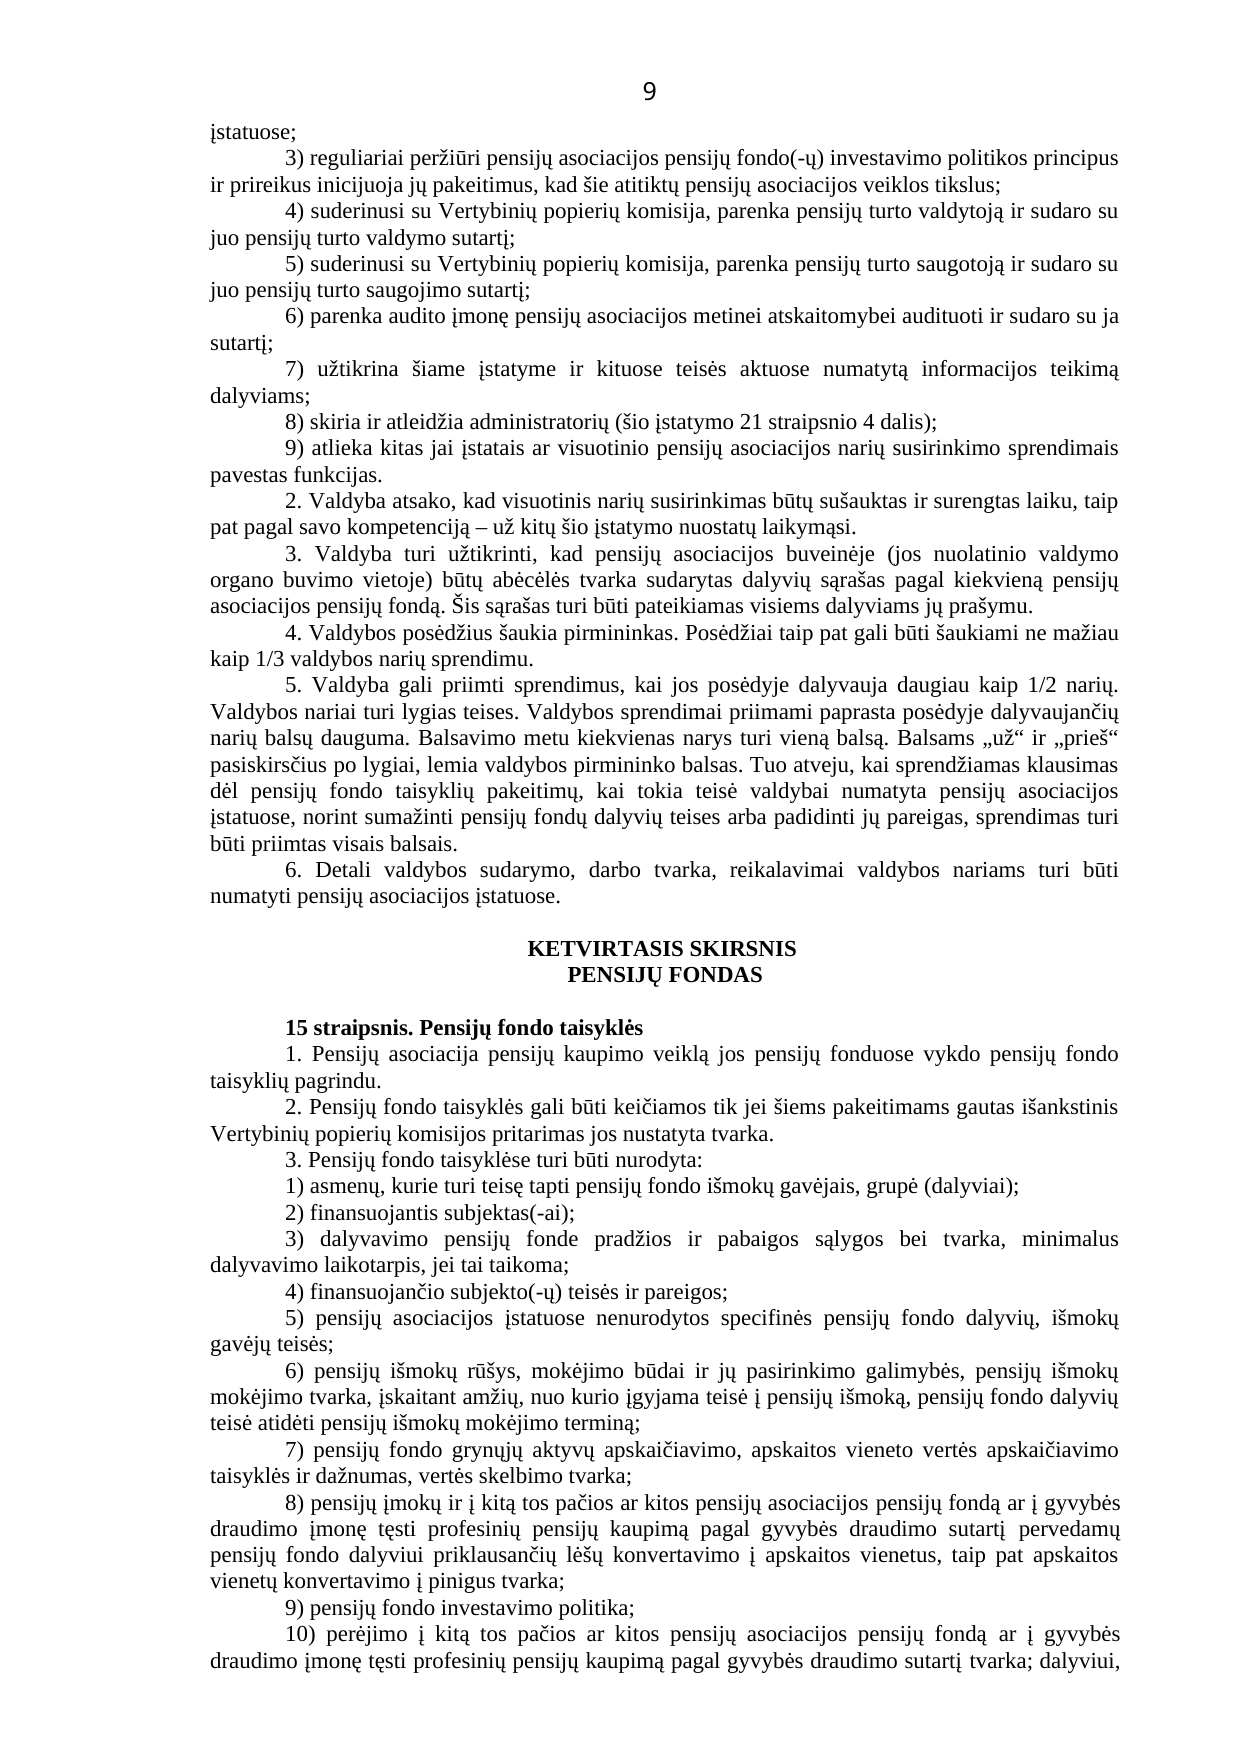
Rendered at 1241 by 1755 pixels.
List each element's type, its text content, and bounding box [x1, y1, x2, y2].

text 5. Valdyba gali priimti sprendimus, kai jos posėdyje dalyvauja daugiau kaip 1/2 narių. Valdybos nariai turi lygias teises. Valdybos sprendimai priimami paprasta posėdyje dalyvaujančių narių balsų dauguma. Balsavimo metu kiekvienas narys turi vieną balsą. Balsams „už“ ir „prieš“ pasiskirsčius po lygiai, lemia valdybos pirmininko balsas. Tuo atveju, kai sprendžiamas klausimas dėl pensijų fondo taisyklių pakeitimų, kai tokia teisė valdybai numatyta pensijų asociacijos įstatuose, norint sumažinti pensijų fondų dalyvių teises arba padidinti jų pareigas, sprendimas turi būti priimtas visais balsais. [210, 672, 1120, 856]
text 15 straipsnis. Pensijų fondo taisyklės [210, 1014, 1120, 1041]
text 9) atlieka kitas jai įstatais ar visuotinio pensijų asociacijos narių susirinkimo sprendimais pavestas funkcijas. [210, 434, 1120, 487]
text 6. Detali valdybos sudarymo, darbo tvarka, reikalavimai valdybos nariams turi būti numatyti pensijų asociacijos įstatuose. [210, 856, 1120, 909]
text 3) dalyvavimo pensijų fonde pradžios ir pabaigos sąlygos bei tvarka, minimalus dalyvavimo laikotarpis, jei tai taikoma; [210, 1225, 1120, 1278]
text 5) suderinusi su Vertybinių popierių komisija, parenka pensijų turto saugotoją ir sudaro su juo pensijų turto saugojimo sutartį; [210, 250, 1120, 303]
text 4. Valdybos posėdžius šaukia pirmininkas. Posėdžiai taip pat gali būti šaukiami ne mažiau kaip 1/3 valdybos narių sprendimu. [210, 619, 1120, 672]
text 4) finansuojančio subjekto(-ų) teisės ir pareigos; [210, 1278, 1120, 1304]
text 6) parenka audito įmonę pensijų asociacijos metinei atskaitomybei audituoti ir sudaro su ja sutartį; [210, 303, 1120, 355]
text 6) pensijų išmokų rūšys, mokėjimo būdai ir jų pasirinkimo galimybės, pensijų išmokų mokėjimo tvarka, įskaitant amžių, nuo kurio įgyjama teisė į pensijų išmoką, pensijų fondo dalyvių teisė atidėti pensijų išmokų mokėjimo terminą; [210, 1357, 1120, 1436]
text 2. Valdyba atsako, kad visuotinis narių susirinkimas būtų sušauktas ir surengtas laiku, taip pat pagal savo kompetenciją – už kitų šio įstatymo nuostatų laikymąsi. [210, 487, 1120, 540]
text 3. Pensijų fondo taisyklėse turi būti nurodyta: [210, 1146, 1120, 1172]
text KETVIRTASIS SKIRSNIS [210, 935, 1120, 961]
text 1) asmenų, kurie turi teisę tapti pensijų fondo išmokų gavėjais, grupė (dalyviai); [210, 1172, 1120, 1199]
text 3. Valdyba turi užtikrinti, kad pensijų asociacijos buveinėje (jos nuolatinio valdymo organo buvimo vietoje) būtų abėcėlės tvarka sudarytas dalyvių sąrašas pagal kiekvieną pensijų asociacijos pensijų fondą. Šis sąrašas turi būti pateikiamas visiems dalyviams jų prašymu. [210, 540, 1120, 619]
text 9) pensijų fondo investavimo politika; [210, 1594, 1120, 1620]
text 10) perėjimo į kitą tos pačios ar kitos pensijų asociacijos pensijų fondą ar į gyvybės draudimo įmonę tęsti profesinių pensijų kaupimą pagal gyvybės draudimo sutartį tvarka; dalyviui, [210, 1620, 1120, 1673]
text 7) užtikrina šiame įstatyme ir kituose teisės aktuose numatytą informacijos teikimą dalyviams; [210, 355, 1120, 408]
text 1. Pensijų asociacija pensijų kaupimo veiklą jos pensijų fonduose vykdo pensijų fondo taisyklių pagrindu. [210, 1041, 1120, 1093]
text PENSIJŲ FONDAS [210, 961, 1120, 988]
text 2) finansuojantis subjektas(-ai); [210, 1199, 1120, 1225]
text 4) suderinusi su Vertybinių popierių komisija, parenka pensijų turto valdytoją ir sudaro su juo pensijų turto valdymo sutartį; [210, 197, 1120, 250]
text 3) reguliariai peržiūri pensijų asociacijos pensijų fondo(-ų) investavimo politikos principus ir prireikus inicijuoja jų pakeitimus, kad šie atitiktų pensijų asociacijos veiklos tikslus; [210, 144, 1120, 197]
text 7) pensijų fondo grynųjų aktyvų apskaičiavimo, apskaitos vieneto vertės apskaičiavimo taisyklės ir dažnumas, vertės skelbimo tvarka; [210, 1436, 1120, 1488]
text 8) skiria ir atleidžia administratorių (šio įstatymo 21 straipsnio 4 dalis); [210, 408, 1120, 434]
text 8) pensijų įmokų ir į kitą tos pačios ar kitos pensijų asociacijos pensijų fondą ar į gyvybės draudimo įmonę tęsti profesinių pensijų kaupimą pagal gyvybės draudimo sutartį pervedamų pensijų fondo dalyviui priklausančių lėšų konvertavimo į apskaitos vienetus, taip pat apskaitos vienetų konvertavimo į pinigus tvarka; [210, 1488, 1120, 1594]
text įstatuose; [210, 118, 1120, 144]
text 5) pensijų asociacijos įstatuose nenurodytos specifinės pensijų fondo dalyvių, išmokų gavėjų teisės; [210, 1304, 1120, 1357]
text 2. Pensijų fondo taisyklės gali būti keičiamos tik jei šiems pakeitimams gautas išankstinis Vertybinių popierių komisijos pritarimas jos nustatyta tvarka. [210, 1093, 1120, 1146]
